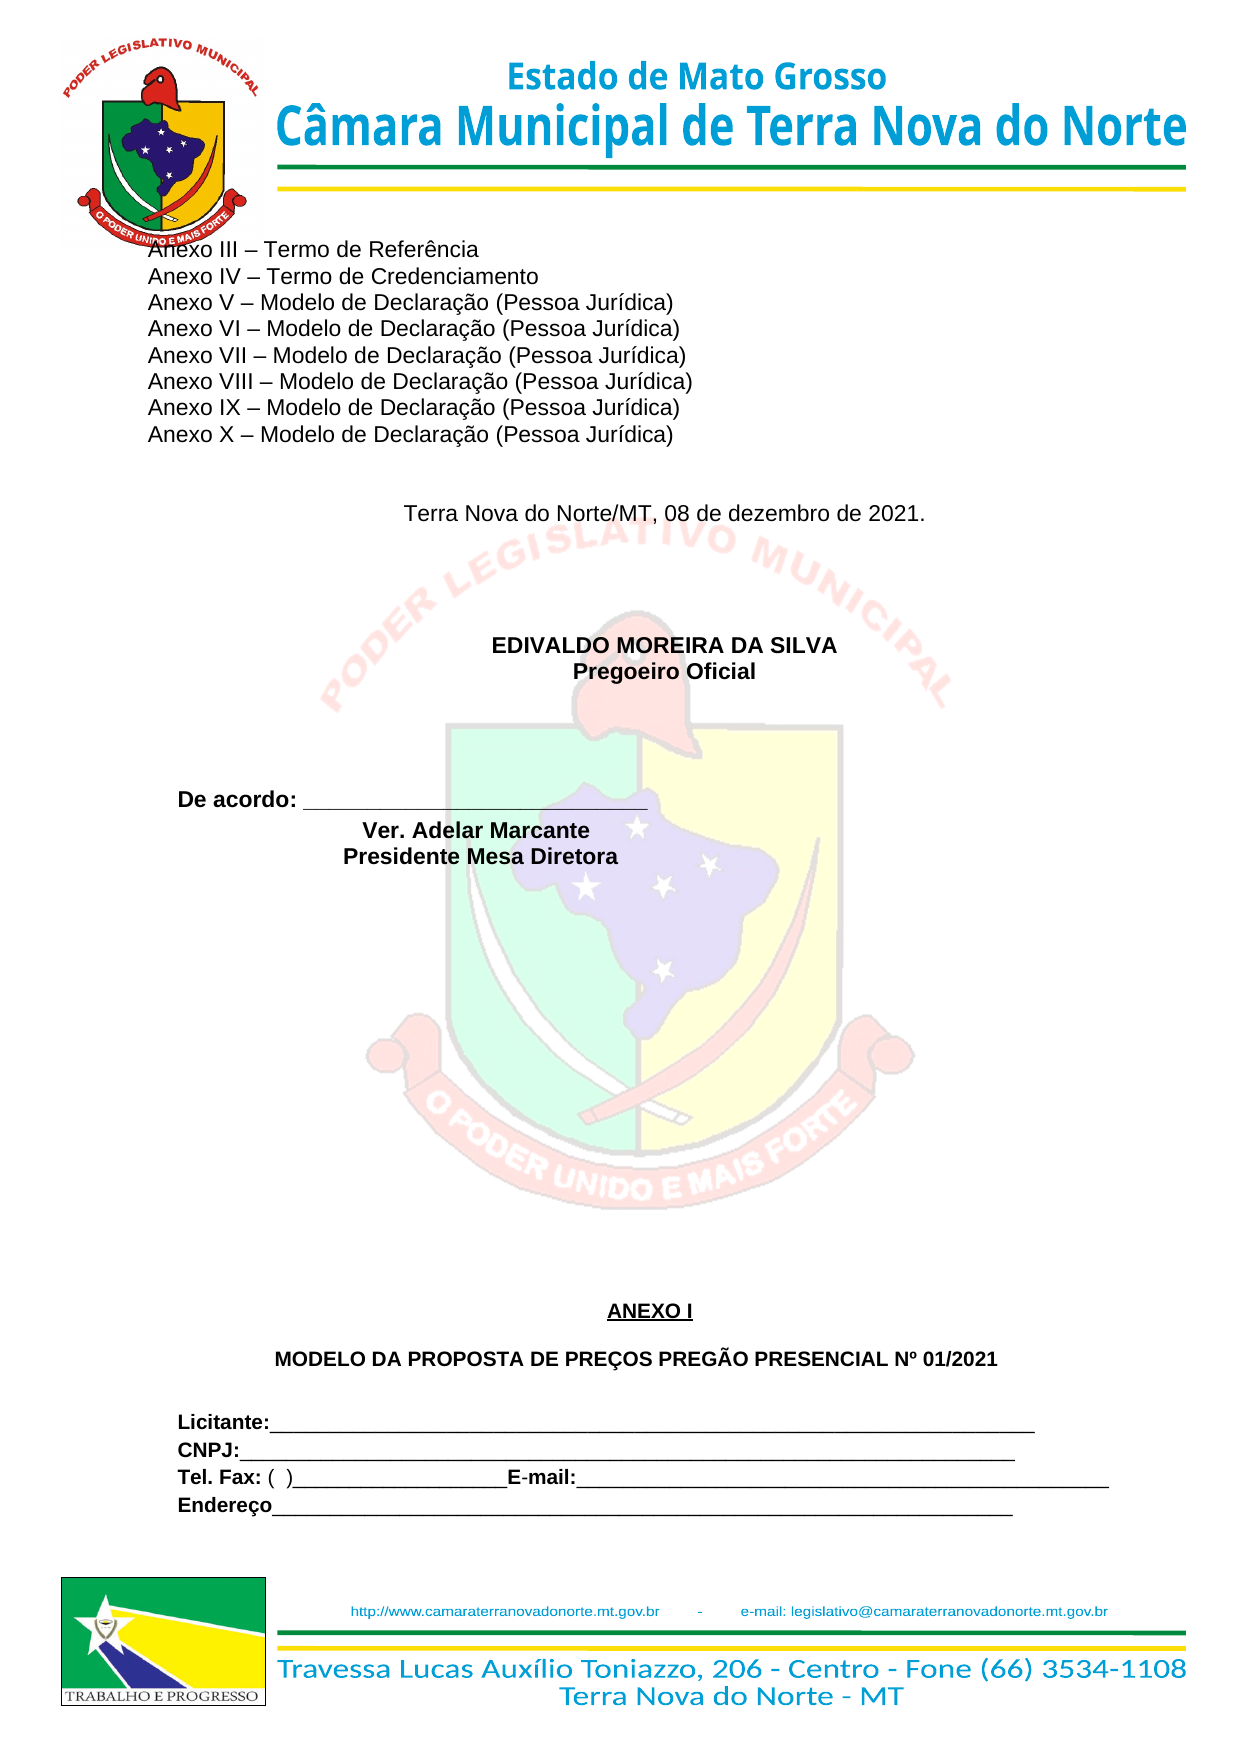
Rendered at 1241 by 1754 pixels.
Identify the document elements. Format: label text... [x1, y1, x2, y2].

text Tel. Fax: ( )___________________E-mail:______________________________________________ [177, 1465, 1122, 1489]
text De acordo: ___________________________ [971, 786, 1122, 813]
picture [862, 1606, 872, 1611]
text MODELO DA PROPOSTA DE PREÇOS PREGÃO PRESENCIAL Nº 01/2021 [151, 1347, 1122, 1371]
text EDIVALDO MOREIRA DA SILVA [971, 632, 1181, 658]
picture [863, 1613, 872, 1618]
picture [62, 1578, 265, 1705]
text Licitante:_________________________________________________________________ [177, 1410, 1122, 1434]
list Anexo IX – Modelo de Declaração (Pessoa Jurídica) [148, 394, 1181, 421]
picture [581, 1607, 592, 1616]
text Pregoeiro Oficial [971, 658, 1181, 684]
text De acordo: ___________________________ [177, 786, 307, 813]
list Anexo IV – Termo de Credenciamento [148, 263, 1181, 289]
text Ver. Adelar Marcante [971, 817, 1122, 843]
text Presidente Mesa Diretora [177, 843, 307, 869]
text Terra Nova do Norte/MT, 08 de dezembro de 2021. [148, 500, 1181, 526]
list Anexo VII – Modelo de Declaração (Pessoa Jurídica) [148, 342, 1181, 368]
picture [476, 1607, 488, 1616]
list Anexo VI – Modelo de Declaração (Pessoa Jurídica) [148, 315, 1181, 342]
list Anexo V – Modelo de Declaração (Pessoa Jurídica) [148, 289, 1181, 315]
text ANEXO I [177, 1298, 1122, 1322]
picture [59, 36, 264, 250]
text Presidente Mesa Diretora [971, 843, 1122, 869]
picture [797, 1608, 802, 1616]
text Endereço________________________________________________________________ [177, 1492, 1122, 1516]
list Anexo III – Termo de Referência [148, 236, 1181, 263]
list Anexo VIII – Modelo de Declaração (Pessoa Jurídica) [148, 368, 1181, 394]
picture [834, 1606, 841, 1614]
list Anexo X – Modelo de Declaração (Pessoa Jurídica) [148, 421, 1181, 447]
picture [360, 1607, 372, 1614]
text CNPJ:___________________________________________________________________ [177, 1437, 1122, 1461]
text Pregoeiro Oficial [148, 658, 307, 684]
text EDIVALDO MOREIRA DA SILVA [148, 632, 307, 658]
text Ver. Adelar Marcante [177, 817, 307, 843]
